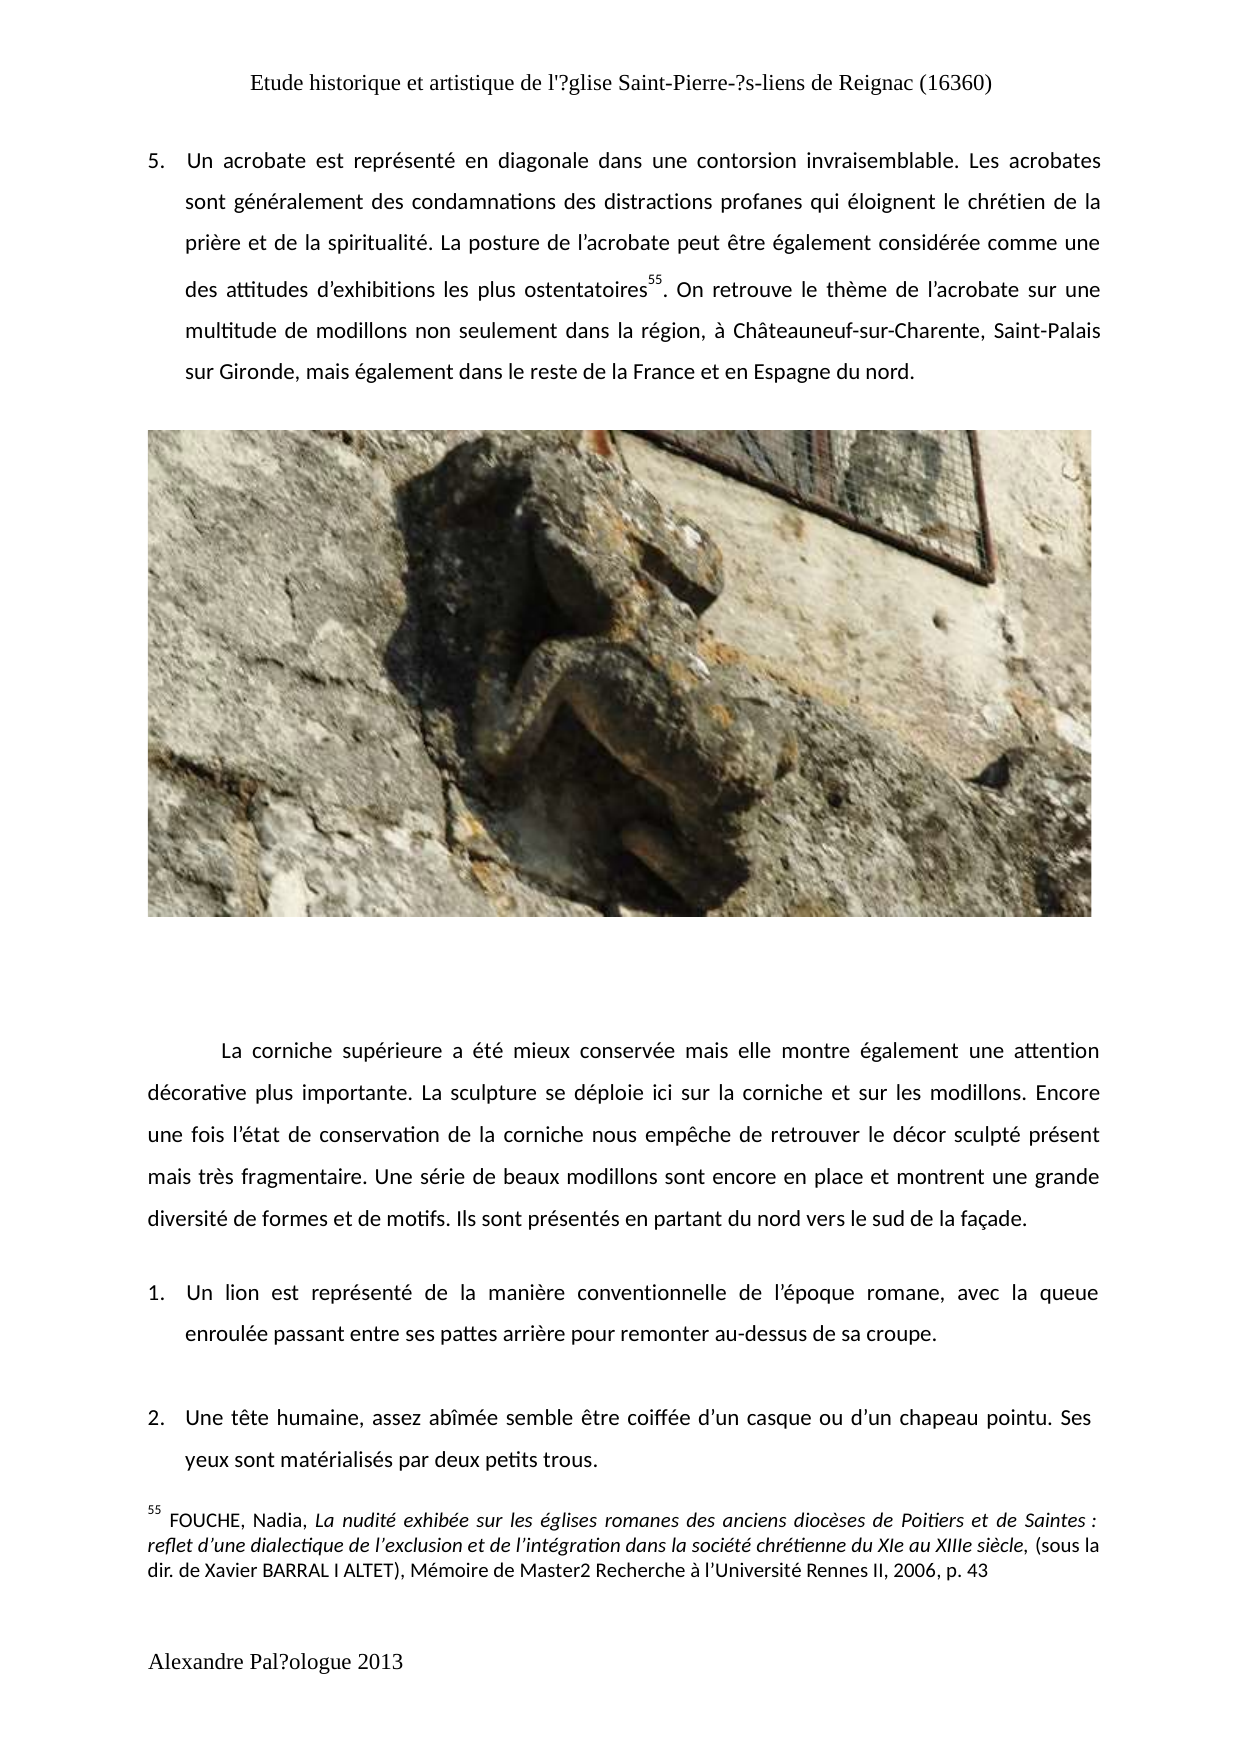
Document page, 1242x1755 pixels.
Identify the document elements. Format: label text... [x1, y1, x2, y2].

text 5. Un acrobate est représenté en diagonale dans une contorsion invraisemblable. Les acrobates sont généralement des condamnations des distractions profanes qui éloignent le chrétien de la prière et de la spiritualité. La posture de l’acrobate peut être également considérée comme une des attitudes d’exhibitions les plus ostentatoires55. On retrouve le thème de l’acrobate sur une multitude de modillons non seulement dans la région, à Châteauneuf-sur-Charente, Saint-Palais sur Gironde, mais également dans le reste de la France et en Espagne du nord. [147, 146, 1101, 386]
picture [147, 430, 1092, 917]
text 2. Une tête humaine, assez abîmée semble être coiffée d’un casque ou d’un chapeau pointu. Ses [147, 1403, 1106, 1431]
text 55 FOUCHE, Nadia, La nudité exhibée sur les églises romanes des anciens diocèses de Poitiers et de Saintes : reflet d’une dialectique de l’exclusion et de l’intégration dans la société chrétienne du XIe au XIIIe siècle, (sous la dir. de Xavier BARRAL I ALTET), Mémoire de Master2 Recherche à l’Université Rennes II, 2006, p. 43 [147, 1501, 1100, 1583]
text yeux sont matérialisés par deux petits trous. [185, 1445, 1106, 1473]
text La corniche supérieure a été mieux conservée mais elle montre également une attention décorative plus importante. La sculpture se déploie ici sur la corniche et sur les modillons. Encore une fois l’état de conservation de la corniche nous empêche de retrouver le décor sculpté présent mais très fragmentaire. Une série de beaux modillons sont encore en place et montrent une grande diversité de formes et de motifs. Ils sont présentés en partant du nord vers le sud de la façade. [147, 1036, 1100, 1232]
text 1. Un lion est représenté de la manière conventionnelle de l’époque romane, avec la queue enroulée passant entre ses pattes arrière pour remonter au-dessus de sa croupe. [147, 1278, 1100, 1347]
